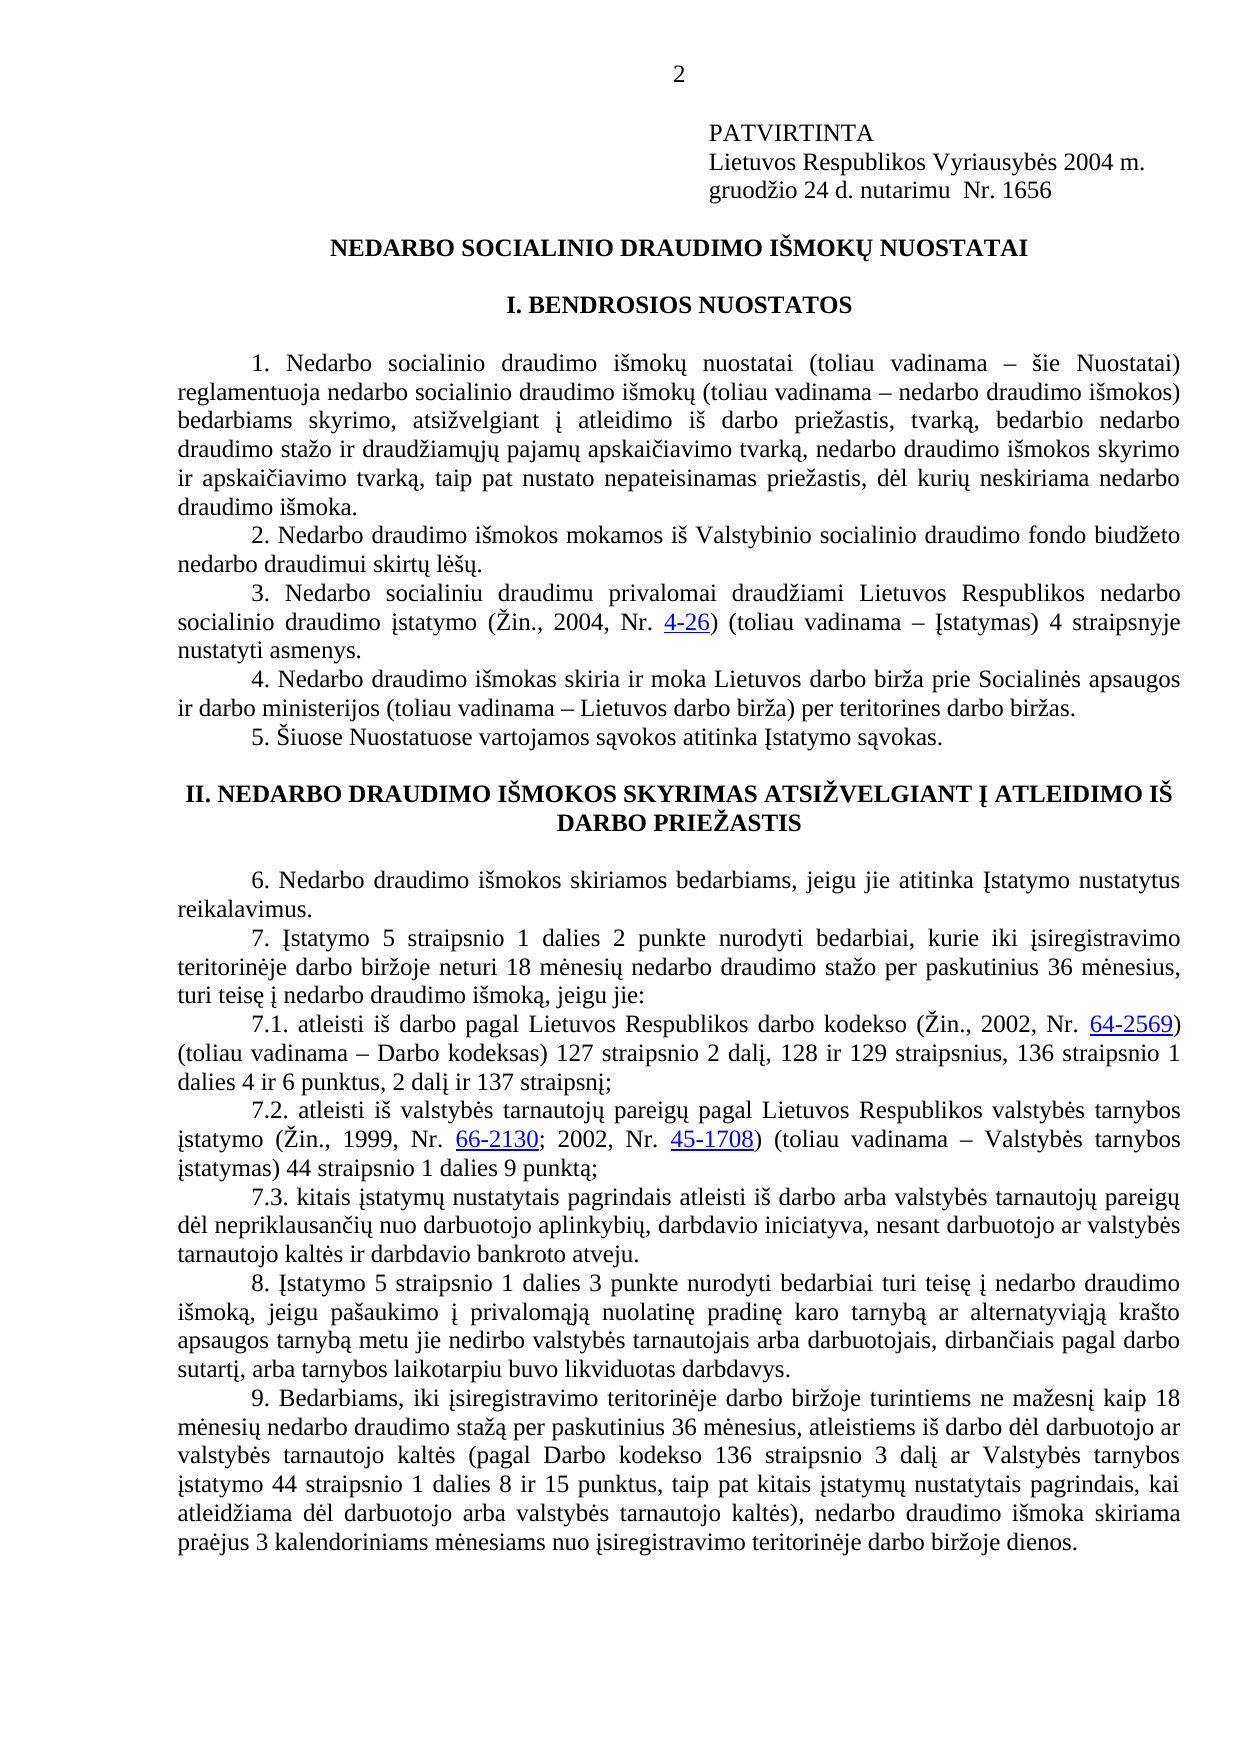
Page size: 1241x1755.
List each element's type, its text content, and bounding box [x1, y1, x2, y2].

text NEDARBO SOCIALINIO DRAUDIMO IŠMOKŲ NUOSTATAI [177, 233, 1181, 262]
text 8. Įstatymo 5 straipsnio 1 dalies 3 punkte nurodyti bedarbiai turi teisę į nedarbo draudimo išmoką, jeigu pašaukimo į privalomąją nuolatinę pradinę karo tarnybą ar alternatyviąją krašto apsaugos tarnybą metu jie nedirbo valstybės tarnautojais arba darbuotojais, dirbančiais pagal darbo sutartį, arba tarnybos laikotarpiu buvo likviduotas darbdavys. [177, 1268, 1181, 1383]
text Lietuvos Respublikos Vyriausybės 2004 m. [177, 147, 1181, 176]
text gruodžio 24 d. nutarimu Nr. 1656 [177, 176, 1181, 204]
text 7.1. atleisti iš darbo pagal Lietuvos Respublikos darbo kodekso (Žin., 2002, Nr. 64-2569) (toliau vadinama – Darbo kodeksas) 127 straipsnio 2 dalį, 128 ir 129 straipsnius, 136 straipsnio 1 dalies 4 ir 6 punktus, 2 dalį ir 137 straipsnį; [177, 1009, 1181, 1096]
text 7. Įstatymo 5 straipsnio 1 dalies 2 punkte nurodyti bedarbiai, kurie iki įsiregistravimo teritorinėje darbo biržoje neturi 18 mėnesių nedarbo draudimo stažo per paskutinius 36 mėnesius, turi teisę į nedarbo draudimo išmoką, jeigu jie: [177, 923, 1181, 1009]
text 3. Nedarbo socialiniu draudimu privalomai draudžiami Lietuvos Respublikos nedarbo socialinio draudimo įstatymo (Žin., 2004, Nr. 4-26) (toliau vadinama – Įstatymas) 4 straipsnyje nustatyti asmenys. [177, 578, 1181, 664]
text 1. Nedarbo socialinio draudimo išmokų nuostatai (toliau vadinama – šie Nuostatai) reglamentuoja nedarbo socialinio draudimo išmokų (toliau vadinama – nedarbo draudimo išmokos) bedarbiams skyrimo, atsižvelgiant į atleidimo iš darbo priežastis, tvarką, bedarbio nedarbo draudimo stažo ir draudžiamųjų pajamų apskaičiavimo tvarką, nedarbo draudimo išmokos skyrimo ir apskaičiavimo tvarką, taip pat nustato nepateisinamas priežastis, dėl kurių neskiriama nedarbo draudimo išmoka. [177, 348, 1181, 521]
text 5. Šiuose Nuostatuose vartojamos sąvokos atitinka Įstatymo sąvokas. [177, 722, 1181, 751]
text II. NEDARBO DRAUDIMO IŠMOKOS SKYRIMAS ATSIŽVELGIANT Į ATLEIDIMO IŠ DARBO PRIEŽASTIS [177, 779, 1181, 837]
text 7.3. kitais įstatymų nustatytais pagrindais atleisti iš darbo arba valstybės tarnautojų pareigų dėl nepriklausančių nuo darbuotojo aplinkybių, darbdavio iniciatyva, nesant darbuotojo ar valstybės tarnautojo kaltės ir darbdavio bankroto atveju. [177, 1182, 1181, 1268]
text 7.2. atleisti iš valstybės tarnautojų pareigų pagal Lietuvos Respublikos valstybės tarnybos įstatymo (Žin., 1999, Nr. 66-2130; 2002, Nr. 45-1708) (toliau vadinama – Valstybės tarnybos įstatymas) 44 straipsnio 1 dalies 9 punktą; [177, 1096, 1181, 1182]
text I. BENDROSIOS NUOSTATOS [177, 291, 1181, 319]
text 6. Nedarbo draudimo išmokos skiriamos bedarbiams, jeigu jie atitinka Įstatymo nustatytus reikalavimus. [177, 866, 1181, 923]
text 2. Nedarbo draudimo išmokos mokamos iš Valstybinio socialinio draudimo fondo biudžeto nedarbo draudimui skirtų lėšų. [177, 521, 1181, 578]
text PATVIRTINTA [709, 118, 1181, 147]
text 4. Nedarbo draudimo išmokas skiria ir moka Lietuvos darbo birža prie Socialinės apsaugos ir darbo ministerijos (toliau vadinama – Lietuvos darbo birža) per teritorines darbo biržas. [177, 664, 1181, 722]
text 9. Bedarbiams, iki įsiregistravimo teritorinėje darbo biržoje turintiems ne mažesnį kaip 18 mėnesių nedarbo draudimo stažą per paskutinius 36 mėnesius, atleistiems iš darbo dėl darbuotojo ar valstybės tarnautojo kaltės (pagal Darbo kodekso 136 straipsnio 3 dalį ar Valstybės tarnybos įstatymo 44 straipsnio 1 dalies 8 ir 15 punktus, taip pat kitais įstatymų nustatytais pagrindais, kai atleidžiama dėl darbuotojo arba valstybės tarnautojo kaltės), nedarbo draudimo išmoka skiriama praėjus 3 kalendoriniams mėnesiams nuo įsiregistravimo teritorinėje darbo biržoje dienos. [177, 1383, 1181, 1556]
